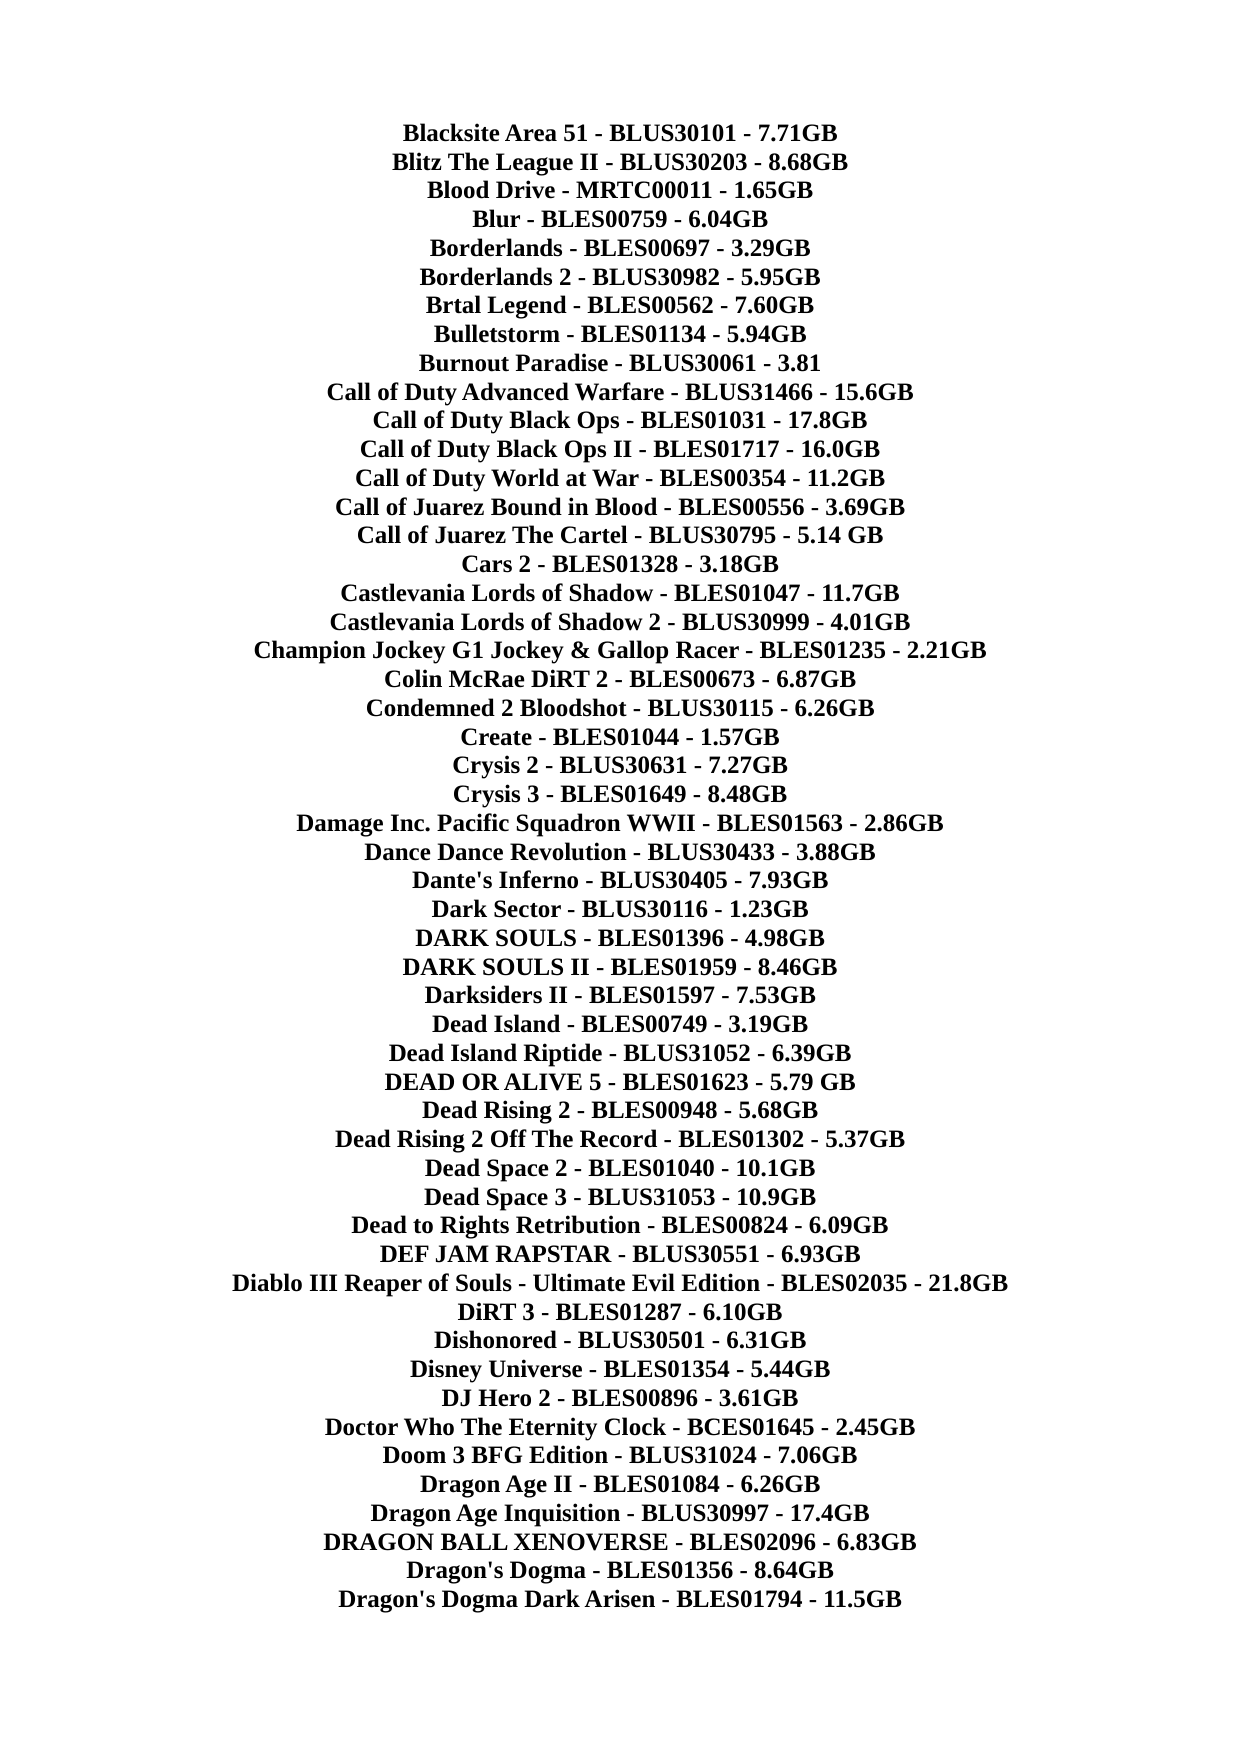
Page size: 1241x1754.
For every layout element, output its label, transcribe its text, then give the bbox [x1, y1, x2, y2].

text Blacksite Area 51 - BLUS30101 - 7.71GB Blitz The League II - BLUS30203 - 8.68GB Blood Drive - MRTC00011 - 1.65GB Blur - BLES00759 - 6.04GB Borderlands - BLES00697 - 3.29GB Borderlands 2 - BLUS30982 - 5.95GB Brtal Legend - BLES00562 - 7.60GB Bulletstorm - BLES01134 - 5.94GB Burnout Paradise - BLUS30061 - 3.81 Call of Duty Advanced Warfare - BLUS31466 - 15.6GB Call of Duty Black Ops - BLES01031 - 17.8GB Call of Duty Black Ops II - BLES01717 - 16.0GB Call of Duty World at War - BLES00354 - 11.2GB Call of Juarez Bound in Blood - BLES00556 - 3.69GB Call of Juarez The Cartel - BLUS30795 - 5.14 GB Cars 2 - BLES01328 - 3.18GB Castlevania Lords of Shadow - BLES01047 - 11.7GB Castlevania Lords of Shadow 2 - BLUS30999 - 4.01GB Champion Jockey G1 Jockey & Gallop Racer - BLES01235 - 2.21GB Colin McRae DiRT 2 - BLES00673 - 6.87GB Condemned 2 Bloodshot - BLUS30115 - 6.26GB Create - BLES01044 - 1.57GB Crysis 2 - BLUS30631 - 7.27GB Crysis 3 - BLES01649 - 8.48GB Damage Inc. Pacific Squadron WWII - BLES01563 - 2.86GB Dance Dance Revolution - BLUS30433 - 3.88GB Dante's Inferno - BLUS30405 - 7.93GB Dark Sector - BLUS30116 - 1.23GB DARK SOULS - BLES01396 - 4.98GB DARK SOULS II - BLES01959 - 8.46GB Darksiders II - BLES01597 - 7.53GB Dead Island - BLES00749 - 3.19GB Dead Island Riptide - BLUS31052 - 6.39GB DEAD OR ALIVE 5 - BLES01623 - 5.79 GB Dead Rising 2 - BLES00948 - 5.68GB Dead Rising 2 Off The Record - BLES01302 - 5.37GB Dead Space 2 - BLES01040 - 10.1GB Dead Space 3 - BLUS31053 - 10.9GB Dead to Rights Retribution - BLES00824 - 6.09GB DEF JAM RAPSTAR - BLUS30551 - 6.93GB Diablo III Reaper of Souls - Ultimate Evil Edition - BLES02035 - 21.8GB DiRT 3 - BLES01287 - 6.10GB Dishonored - BLUS30501 - 6.31GB Disney Universe - BLES01354 - 5.44GB DJ Hero 2 - BLES00896 - 3.61GB Doctor Who The Eternity Clock - BCES01645 - 2.45GB Doom 3 BFG Edition - BLUS31024 - 7.06GB Dragon Age II - BLES01084 - 6.26GB Dragon Age Inquisition - BLUS30997 - 17.4GB DRAGON BALL XENOVERSE - BLES02096 - 6.83GB Dragon's Dogma - BLES01356 - 8.64GB Dragon's Dogma Dark Arisen - BLES01794 - 11.5GB [177, 118, 1063, 1613]
